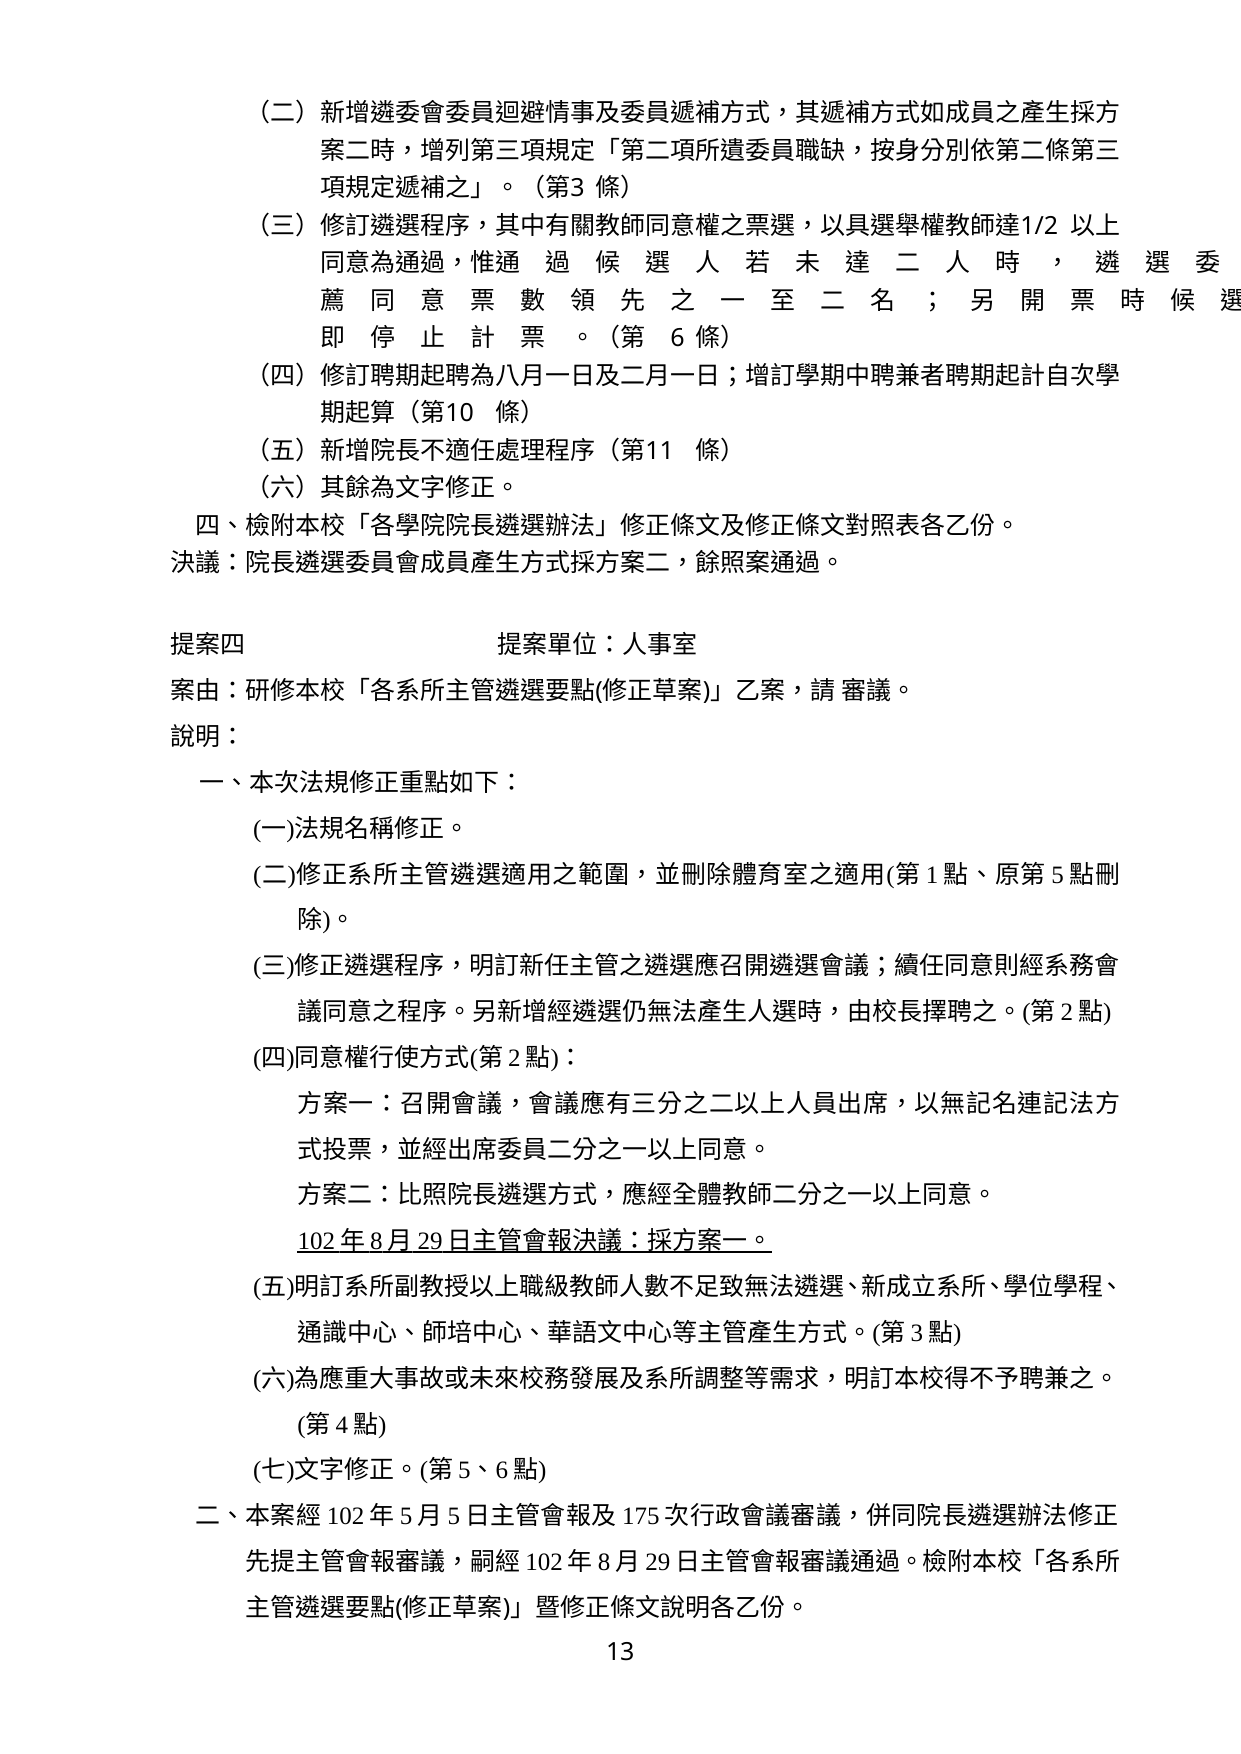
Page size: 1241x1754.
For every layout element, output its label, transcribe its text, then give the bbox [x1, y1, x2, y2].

text 提案四 提案單位：人事室 [120, 617, 1120, 663]
text (七)文字修正。(第5、6點) [253, 1442, 1120, 1488]
text （三）修訂遴選程序，其中有關教師同意權之票選，以具選舉權教師達1/2以上同意為通過，惟通過候選人若未達二人時，遴選委員會得依票選結果，推薦同意票數領先之一至二名；另開票時候選人獲投票人數之半數同意票，即停止計票。（第6條） [245, 205, 1120, 355]
text 一、本次法規修正重點如下： [199, 755, 1120, 801]
text 102年8月29日主管會報決議：採方案一。 [297, 1213, 1120, 1259]
text 案由：研修本校「各系所主管遴選要點(修正草案)」乙案，請 審議。 [170, 663, 1120, 709]
text (五)明訂系所副教授以上職級教師人數不足致無法遴選、新成立系所、學位學程、通識中心、師培中心、華語文中心等主管產生方式。(第3點) [253, 1259, 1120, 1351]
text (一)法規名稱修正。 [253, 801, 1120, 846]
text （五）新增院長不適任處理程序（第11條） [120, 430, 1120, 467]
text （二）新增遴委會委員迴避情事及委員遞補方式，其遞補方式如成員之產生採方案二時，增列第三項規定「第二項所遺委員職缺，按身分別依第二條第三項規定遞補之」。（第3條） [245, 92, 1120, 205]
text 二、本案經102年5月5日主管會報及175次行政會議審議，併同院長遴選辦法修正先提主管會報審議，嗣經102年8月29日主管會報審議通過。檢附本校「各系所主管遴選要點(修正草案)」暨修正條文說明各乙份。 [195, 1488, 1120, 1626]
text （六）其餘為文字修正。 [120, 467, 1120, 505]
text 決議：院長遴選委員會成員產生方式採方案二，餘照案通過。 [120, 542, 1120, 580]
text 方案一：召開會議，會議應有三分之二以上人員出席，以無記名連記法方式投票，並經出席委員二分之一以上同意。 [297, 1076, 1120, 1167]
text (六)為應重大事故或未來校務發展及系所調整等需求，明訂本校得不予聘兼之。(第4點) [253, 1351, 1120, 1442]
text （四）修訂聘期起聘為八月一日及二月一日；增訂學期中聘兼者聘期起計自次學期起算（第10條） [245, 355, 1120, 430]
text 說明： [170, 709, 1120, 755]
text (二)修正系所主管遴選適用之範圍，並刪除體育室之適用(第1點、原第5點刪除)。 [253, 846, 1120, 938]
text (三)修正遴選程序，明訂新任主管之遴選應召開遴選會議；續任同意則經系務會議同意之程序。另新增經遴選仍無法產生人選時，由校長擇聘之。(第2點) [253, 938, 1120, 1030]
text 方案二：比照院長遴選方式，應經全體教師二分之一以上同意。 [297, 1167, 1120, 1213]
text 四、檢附本校「各學院院長遴選辦法」修正條文及修正條文對照表各乙份。 [120, 505, 1120, 542]
text (四)同意權行使方式(第2點)： [253, 1030, 1120, 1076]
